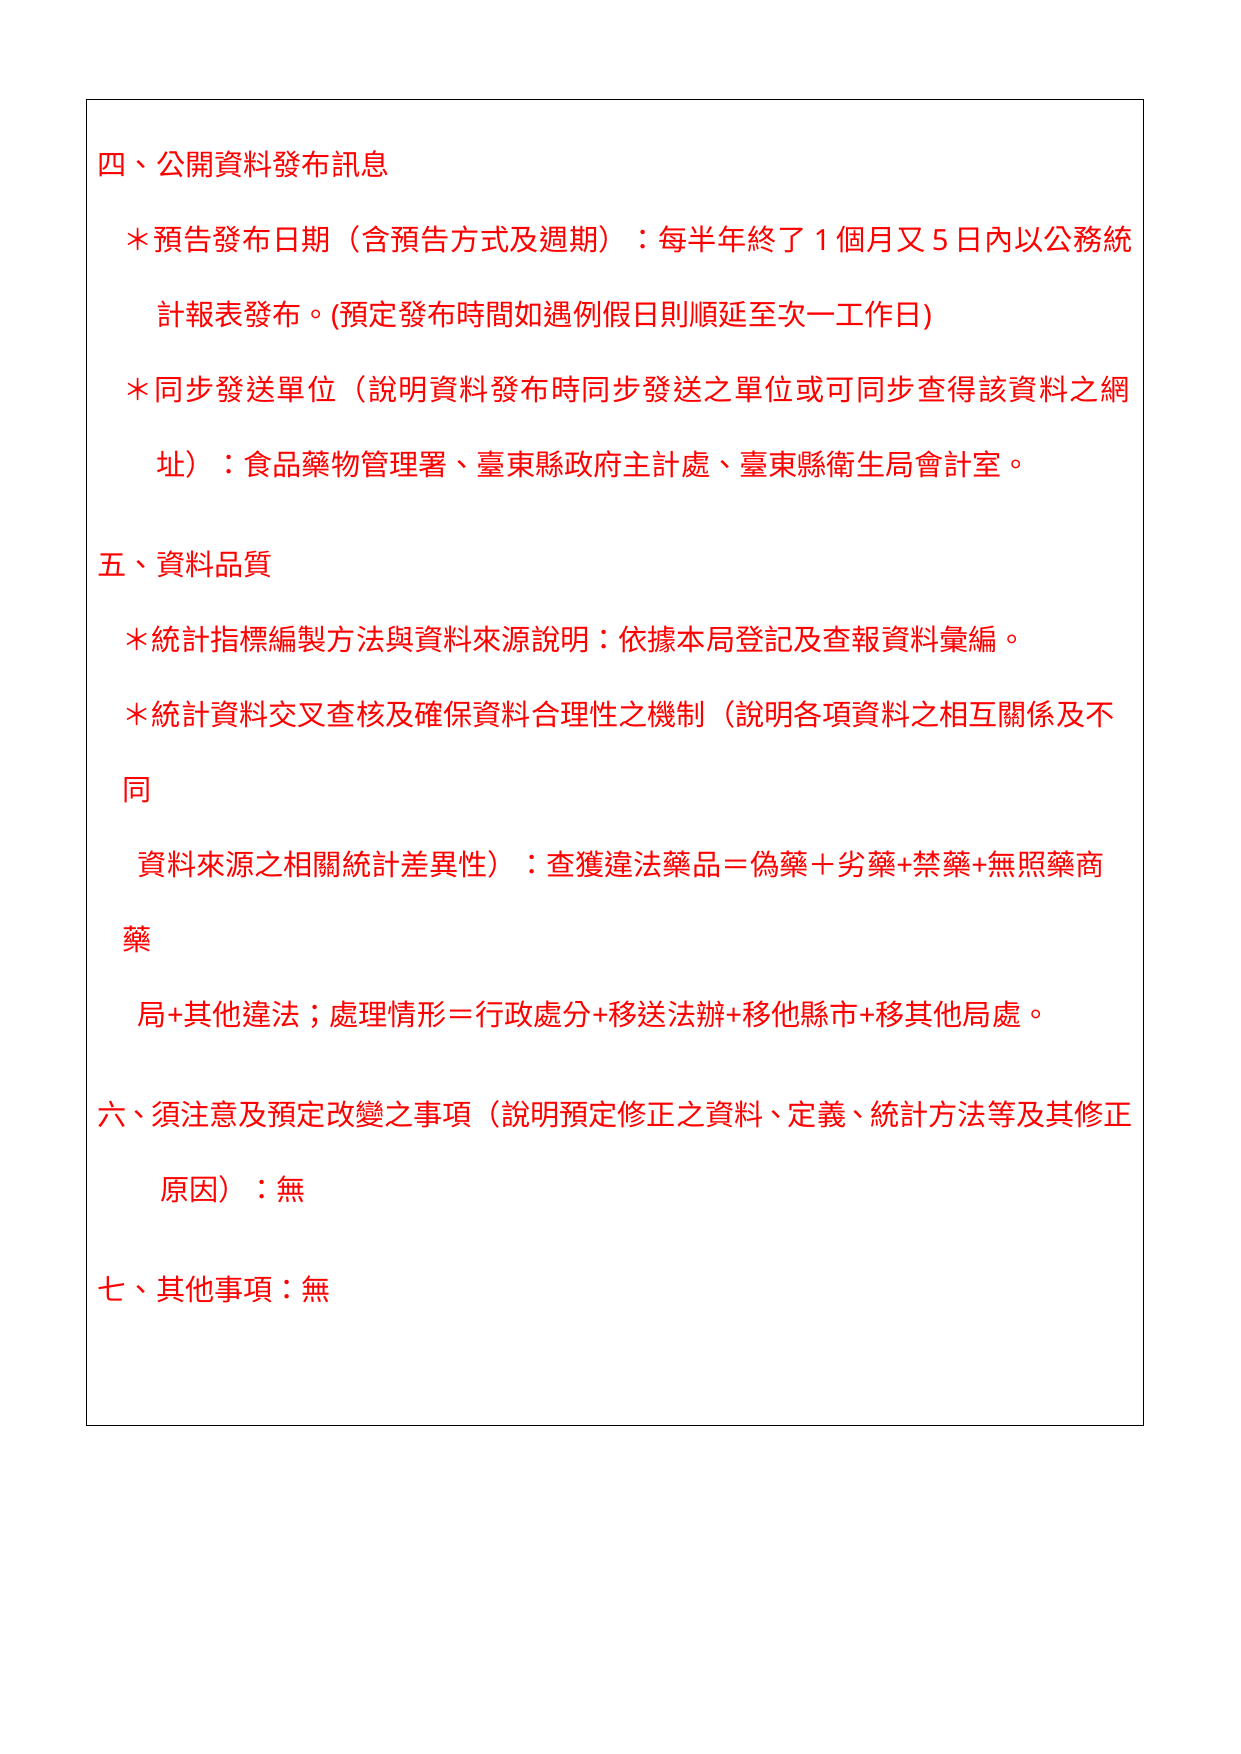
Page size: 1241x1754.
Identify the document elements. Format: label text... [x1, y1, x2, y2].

table_header 四、公開資料發布訊息 ＊預告發布日期（含預告方式及週期）：每半年終了1個月又5日內以公務統計報表發布。(預定發布時間如遇例假日則順延至次一工作日) ＊同步發送單位（說明資料發布時同步發送之單位或可同步查得該資料之網址）：食品藥物管理署、臺東縣政府主計處、臺東縣衛生局會計室。 五、資料品質 ＊統計指標編製方法與資料來源說明：依據本局登記及查報資料彙編。 ＊統計資料交叉查核及確保資料合理性之機制（說明各項資料之相互關係及不同 資料來源之相關統計差異性）：查獲違法藥品＝偽藥＋劣藥+禁藥+無照藥商藥 局+其他違法；處理情形＝行政處分+移送法辦+移他縣市+移其他局處。 六、須注意及預定改變之事項（說明預定修正之資料、定義、統計方法等及其修正原因）：無 七、其他事項：無 [87, 100, 1143, 1425]
